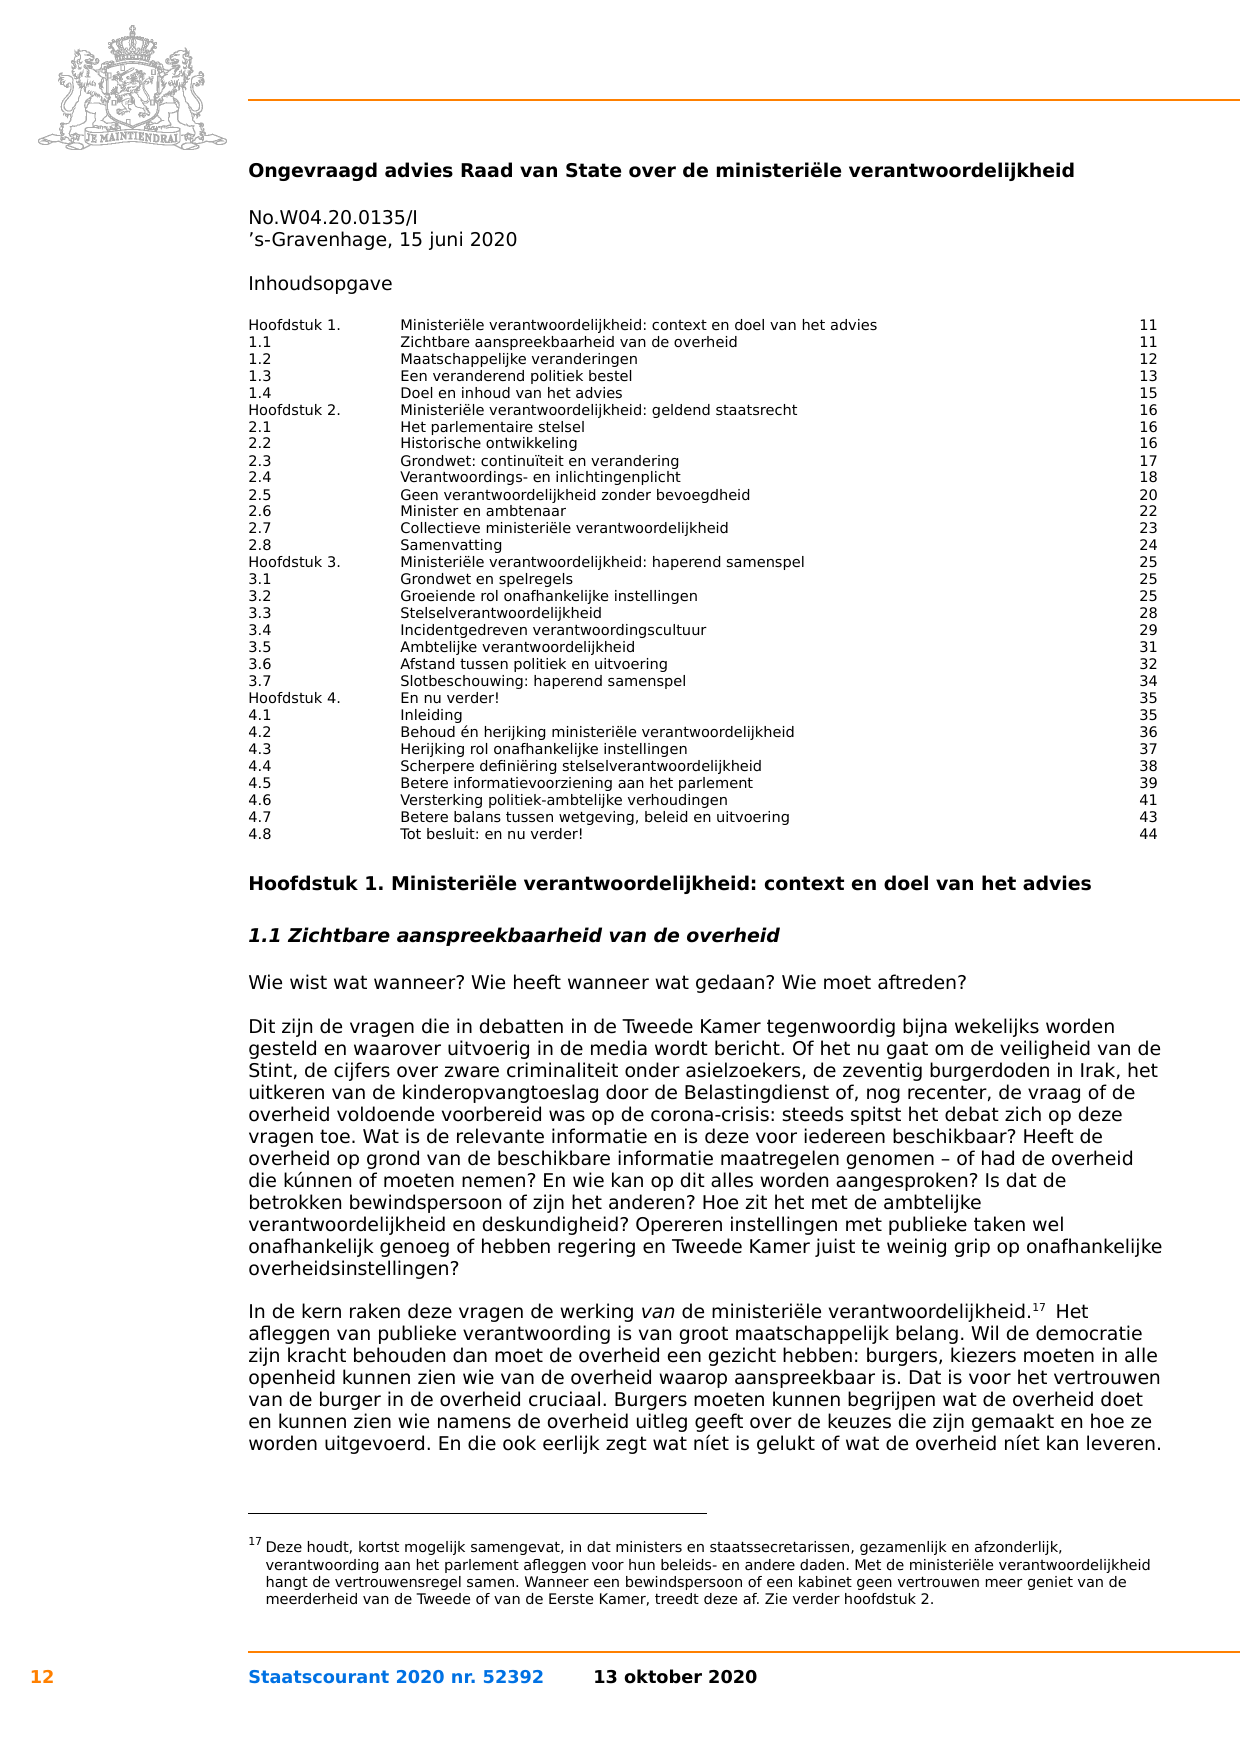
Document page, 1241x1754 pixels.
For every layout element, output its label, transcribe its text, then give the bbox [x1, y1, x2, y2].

table_cell 3.5 [248, 639, 394, 656]
table_cell 16 [1030, 435, 1163, 452]
text Inhoudsopgave [248, 273, 1163, 295]
table_cell Ministeriële verantwoordelijkheid: haperend samenspel [394, 554, 1030, 571]
table_header 11 [1030, 317, 1163, 333]
table_cell 4.8 [248, 826, 394, 843]
table_cell 4.7 [248, 809, 394, 826]
picture [38, 25, 227, 150]
subtitle Ongevraagd advies Raad van State over de ministeriële verantwoordelijkheid [248, 160, 1163, 182]
table_cell 12 [1030, 351, 1163, 367]
table_cell 3.4 [248, 622, 394, 639]
text In de kern raken deze vragen de werking van de ministeriële verantwoordelijkheid. Het afleggen van publieke verantwoording is van groot maatschappelijk belang. Wil de democratie zijn kracht behouden dan moet de overheid een gezicht hebben: burgers, kiezers moeten in alle openheid kunnen zien wie van de overheid waarop aanspreekbaar is. Dat is voor het vertrouwen van de burger in de overheid cruciaal. Burgers moeten kunnen begrijpen wat de overheid doet en kunnen zien wie namens de overheid uitleg geeft over de keuzes die zijn gemaakt en hoe ze worden uitgevoerd. En die ook eerlijk zegt wat níet is gelukt of wat de overheid níet kan leveren. [248, 1301, 1163, 1455]
table_cell 17 [1030, 453, 1163, 469]
table_cell 25 [1030, 554, 1163, 571]
table_cell 3.3 [248, 605, 394, 622]
text No.W04.20.0135/I [248, 207, 1163, 229]
table_cell Afstand tussen politiek en uitvoering [394, 656, 1030, 673]
table_cell 2.7 [248, 520, 394, 537]
table_cell Slotbeschouwing: haperend samenspel [394, 673, 1030, 690]
table_cell Verantwoordings- en inlichtingenplicht [394, 469, 1030, 486]
table_cell 2.8 [248, 537, 394, 554]
table_cell Incidentgedreven verantwoordingscultuur [394, 622, 1030, 639]
text ’s-Gravenhage, 15 juni 2020 [248, 229, 1163, 251]
text Deze houdt, kortst mogelijk samengevat, in dat ministers en staatssecretarissen, gezamenlijk en afzonderlijk, verantwoording aan het parlement afleggen voor hun beleids- en andere daden. Met de ministeriële verantwoordelijkheid hangt de vertrouwensregel samen. Wanneer een bewindspersoon of een kabinet geen vertrouwen meer geniet van de meerderheid van de Tweede of van de Eerste Kamer, treedt deze af. Zie verder hoofdstuk 2. [248, 1535, 1163, 1608]
table_cell 15 [1030, 385, 1163, 401]
table_cell Het parlementaire stelsel [394, 419, 1030, 435]
table_cell 25 [1030, 588, 1163, 605]
table_header Ministeriële verantwoordelijkheid: context en doel van het advies [394, 317, 1030, 333]
table_cell 1.3 [248, 368, 394, 384]
table_cell Hoofdstuk 2. [248, 401, 394, 418]
table_cell Tot besluit: en nu verder! [394, 826, 1030, 843]
table_cell 25 [1030, 571, 1163, 588]
table_cell 3.7 [248, 673, 394, 690]
table_cell Behoud én herijking ministeriële verantwoordelijkheid [394, 724, 1030, 741]
table_cell 2.2 [248, 435, 394, 452]
table_cell 32 [1030, 656, 1163, 673]
table_cell 35 [1030, 690, 1163, 707]
table_cell Collectieve ministeriële verantwoordelijkheid [394, 520, 1030, 537]
table_cell 1.4 [248, 385, 394, 401]
table_cell 4.4 [248, 758, 394, 775]
table_cell 4.2 [248, 724, 394, 741]
table_cell Een veranderend politiek bestel [394, 368, 1030, 384]
table_cell Ambtelijke verantwoordelijkheid [394, 639, 1030, 656]
table_cell Minister en ambtenaar [394, 503, 1030, 520]
table_cell 1.1 [248, 334, 394, 351]
table_cell Grondwet en spelregels [394, 571, 1030, 588]
table_cell Inleiding [394, 707, 1030, 724]
table_cell 4.6 [248, 792, 394, 809]
table_cell Groeiende rol onafhankelijke instellingen [394, 588, 1030, 605]
table_cell 36 [1030, 724, 1163, 741]
table_cell Versterking politiek-ambtelijke verhoudingen [394, 792, 1030, 809]
table_cell 2.4 [248, 469, 394, 486]
subtitle 1.1 Zichtbare aanspreekbaarheid van de overheid [248, 925, 1163, 947]
table_cell 4.1 [248, 707, 394, 724]
table_cell 41 [1030, 792, 1163, 809]
table_cell Samenvatting [394, 537, 1030, 554]
table_cell 4.3 [248, 741, 394, 758]
table_cell Doel en inhoud van het advies [394, 385, 1030, 401]
table_cell 22 [1030, 503, 1163, 520]
table_cell Maatschappelijke veranderingen [394, 351, 1030, 367]
table_cell 43 [1030, 809, 1163, 826]
table_cell 16 [1030, 419, 1163, 435]
table_header Hoofdstuk 1. [248, 317, 394, 333]
text Wie wist wat wanneer? Wie heeft wanneer wat gedaan? Wie moet aftreden? [248, 972, 1163, 994]
table_cell 38 [1030, 758, 1163, 775]
table_cell Betere informatievoorziening aan het parlement [394, 775, 1030, 792]
table_cell 23 [1030, 520, 1163, 537]
table_cell 11 [1030, 334, 1163, 351]
table_cell 3.2 [248, 588, 394, 605]
table_cell Stelselverantwoordelijkheid [394, 605, 1030, 622]
table_cell Zichtbare aanspreekbaarheid van de overheid [394, 334, 1030, 351]
table_cell 13 [1030, 368, 1163, 384]
table_cell 44 [1030, 826, 1163, 843]
table_cell Historische ontwikkeling [394, 435, 1030, 452]
table_cell 2.6 [248, 503, 394, 520]
table_cell Grondwet: continuïteit en verandering [394, 453, 1030, 469]
subtitle Hoofdstuk 1. Ministeriële verantwoordelijkheid: context en doel van het advies [248, 873, 1163, 895]
table_cell Betere balans tussen wetgeving, beleid en uitvoering [394, 809, 1030, 826]
table_cell 2.5 [248, 486, 394, 503]
table_cell 24 [1030, 537, 1163, 554]
text Dit zijn de vragen die in debatten in de Tweede Kamer tegenwoordig bijna wekelijks worden gesteld en waarover uitvoerig in de media wordt bericht. Of het nu gaat om de veiligheid van de Stint, de cijfers over zware criminaliteit onder asielzoekers, de zeventig burgerdoden in Irak, het uitkeren van de kinderopvangtoeslag door de Belastingdienst of, nog recenter, de vraag of de overheid voldoende voorbereid was op de corona-crisis: steeds spitst het debat zich op deze vragen toe. Wat is de relevante informatie en is deze voor iedereen beschikbaar? Heeft de overheid op grond van de beschikbare informatie maatregelen genomen – of had de overheid die kúnnen of moeten nemen? En wie kan op dit alles worden aangesproken? Is dat de betrokken bewindspersoon of zijn het anderen? Hoe zit het met de ambtelijke verantwoordelijkheid en deskundigheid? Opereren instellingen met publieke taken wel onafhankelijk genoeg of hebben regering en Tweede Kamer juist te weinig grip op onafhankelijke overheidsinstellingen? [248, 1016, 1163, 1279]
table_cell 20 [1030, 486, 1163, 503]
table_cell 16 [1030, 401, 1163, 418]
table_cell 31 [1030, 639, 1163, 656]
table_cell 35 [1030, 707, 1163, 724]
table_cell 1.2 [248, 351, 394, 367]
table_cell 34 [1030, 673, 1163, 690]
table_cell Hoofdstuk 4. [248, 690, 394, 707]
table_cell 18 [1030, 469, 1163, 486]
table_cell 2.1 [248, 419, 394, 435]
table_cell 3.1 [248, 571, 394, 588]
table_cell En nu verder! [394, 690, 1030, 707]
table_cell Hoofdstuk 3. [248, 554, 394, 571]
table_cell 4.5 [248, 775, 394, 792]
table_cell 37 [1030, 741, 1163, 758]
table_cell Ministeriële verantwoordelijkheid: geldend staatsrecht [394, 401, 1030, 418]
table_cell Herijking rol onafhankelijke instellingen [394, 741, 1030, 758]
table_cell Scherpere definiëring stelselverantwoordelijkheid [394, 758, 1030, 775]
table_cell 39 [1030, 775, 1163, 792]
table_cell Geen verantwoordelijkheid zonder bevoegdheid [394, 486, 1030, 503]
table_cell 29 [1030, 622, 1163, 639]
table_cell 2.3 [248, 453, 394, 469]
table_cell 3.6 [248, 656, 394, 673]
table_cell 28 [1030, 605, 1163, 622]
